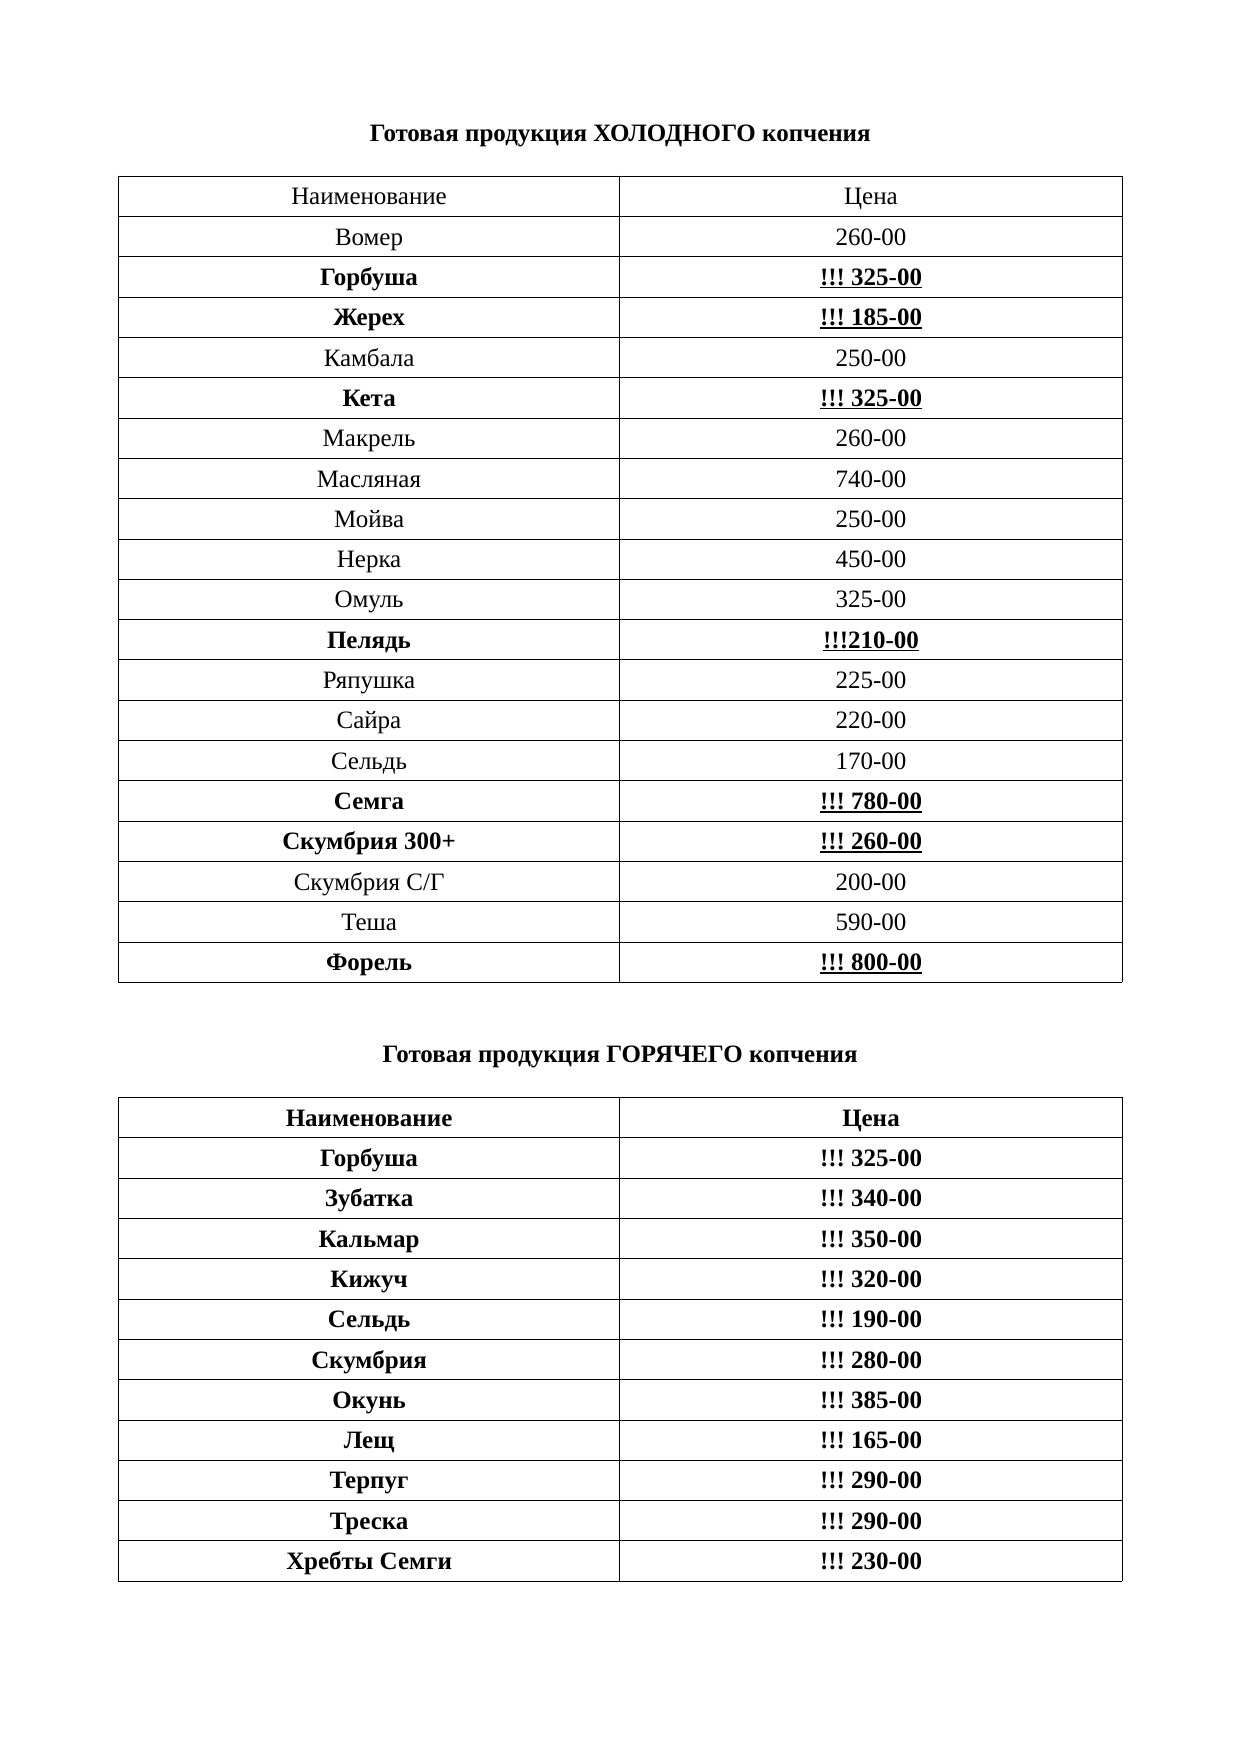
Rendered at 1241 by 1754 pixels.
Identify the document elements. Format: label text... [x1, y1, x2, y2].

table_cell Пелядь [119, 620, 619, 659]
table_cell !!! 165-00 [620, 1421, 1122, 1460]
table_cell !!! 185-00 [620, 298, 1122, 337]
table_cell Скумбрия С/Г [119, 862, 619, 901]
table_cell Окунь [119, 1380, 619, 1419]
table_cell !!! 320-00 [620, 1259, 1122, 1298]
table_cell Теша [119, 902, 619, 942]
table_cell !!! 290-00 [620, 1501, 1122, 1540]
table_cell !!!210-00 [620, 620, 1122, 659]
table_cell Терпуг [119, 1461, 619, 1500]
table_cell Сайра [119, 701, 619, 740]
table_header Наименование [119, 1098, 619, 1137]
table_header Наименование [119, 177, 619, 216]
table_cell 325-00 [620, 580, 1122, 619]
table_cell !!! 780-00 [620, 781, 1122, 821]
table_cell 220-00 [620, 701, 1122, 740]
table_header Цена [620, 177, 1122, 216]
table_cell 225-00 [620, 660, 1122, 700]
table_cell Скумбрия [119, 1340, 619, 1379]
table_cell Камбала [119, 338, 619, 377]
table_cell !!! 230-00 [620, 1541, 1122, 1581]
table_cell Кальмар [119, 1219, 619, 1258]
table_cell !!! 260-00 [620, 822, 1122, 861]
table_cell Жерех [119, 298, 619, 337]
table_cell !!! 325-00 [620, 1138, 1122, 1178]
table_cell 200-00 [620, 862, 1122, 901]
table_cell Треска [119, 1501, 619, 1540]
table_cell Кета [119, 378, 619, 417]
table_cell Ряпушка [119, 660, 619, 700]
table_cell 170-00 [620, 741, 1122, 780]
table_cell Нерка [119, 540, 619, 579]
table_cell 740-00 [620, 459, 1122, 498]
text Готовая продукция ХОЛОДНОГО копчения [118, 118, 1122, 147]
table_cell !!! 340-00 [620, 1179, 1122, 1218]
table_cell Омуль [119, 580, 619, 619]
table_cell Сельдь [119, 1300, 619, 1339]
table_cell Зубатка [119, 1179, 619, 1218]
table_cell Горбуша [119, 1138, 619, 1178]
table_cell Скумбрия 300+ [119, 822, 619, 861]
table_cell Горбуша [119, 257, 619, 297]
table_cell Масляная [119, 459, 619, 498]
table_cell Лещ [119, 1421, 619, 1460]
table_cell Макрель [119, 419, 619, 458]
table_cell !!! 325-00 [620, 378, 1122, 417]
table_cell 260-00 [620, 419, 1122, 458]
table_cell Хребты Семги [119, 1541, 619, 1581]
table_cell !!! 190-00 [620, 1300, 1122, 1339]
table_cell Кижуч [119, 1259, 619, 1298]
table_cell Семга [119, 781, 619, 821]
table_cell Форель [119, 943, 619, 982]
table_cell 590-00 [620, 902, 1122, 942]
table_cell 250-00 [620, 338, 1122, 377]
table_cell !!! 350-00 [620, 1219, 1122, 1258]
table_cell Сельдь [119, 741, 619, 780]
text Готовая продукция ГОРЯЧЕГО копчения [118, 1039, 1122, 1068]
table_cell !!! 290-00 [620, 1461, 1122, 1500]
table_cell Мойва [119, 499, 619, 538]
table_cell !!! 280-00 [620, 1340, 1122, 1379]
table_cell 250-00 [620, 499, 1122, 538]
table_cell 450-00 [620, 540, 1122, 579]
table_cell !!! 325-00 [620, 257, 1122, 297]
table_header Цена [620, 1098, 1122, 1137]
table_cell !!! 385-00 [620, 1380, 1122, 1419]
table_cell 260-00 [620, 217, 1122, 256]
table_cell Вомер [119, 217, 619, 256]
table_cell !!! 800-00 [620, 943, 1122, 982]
